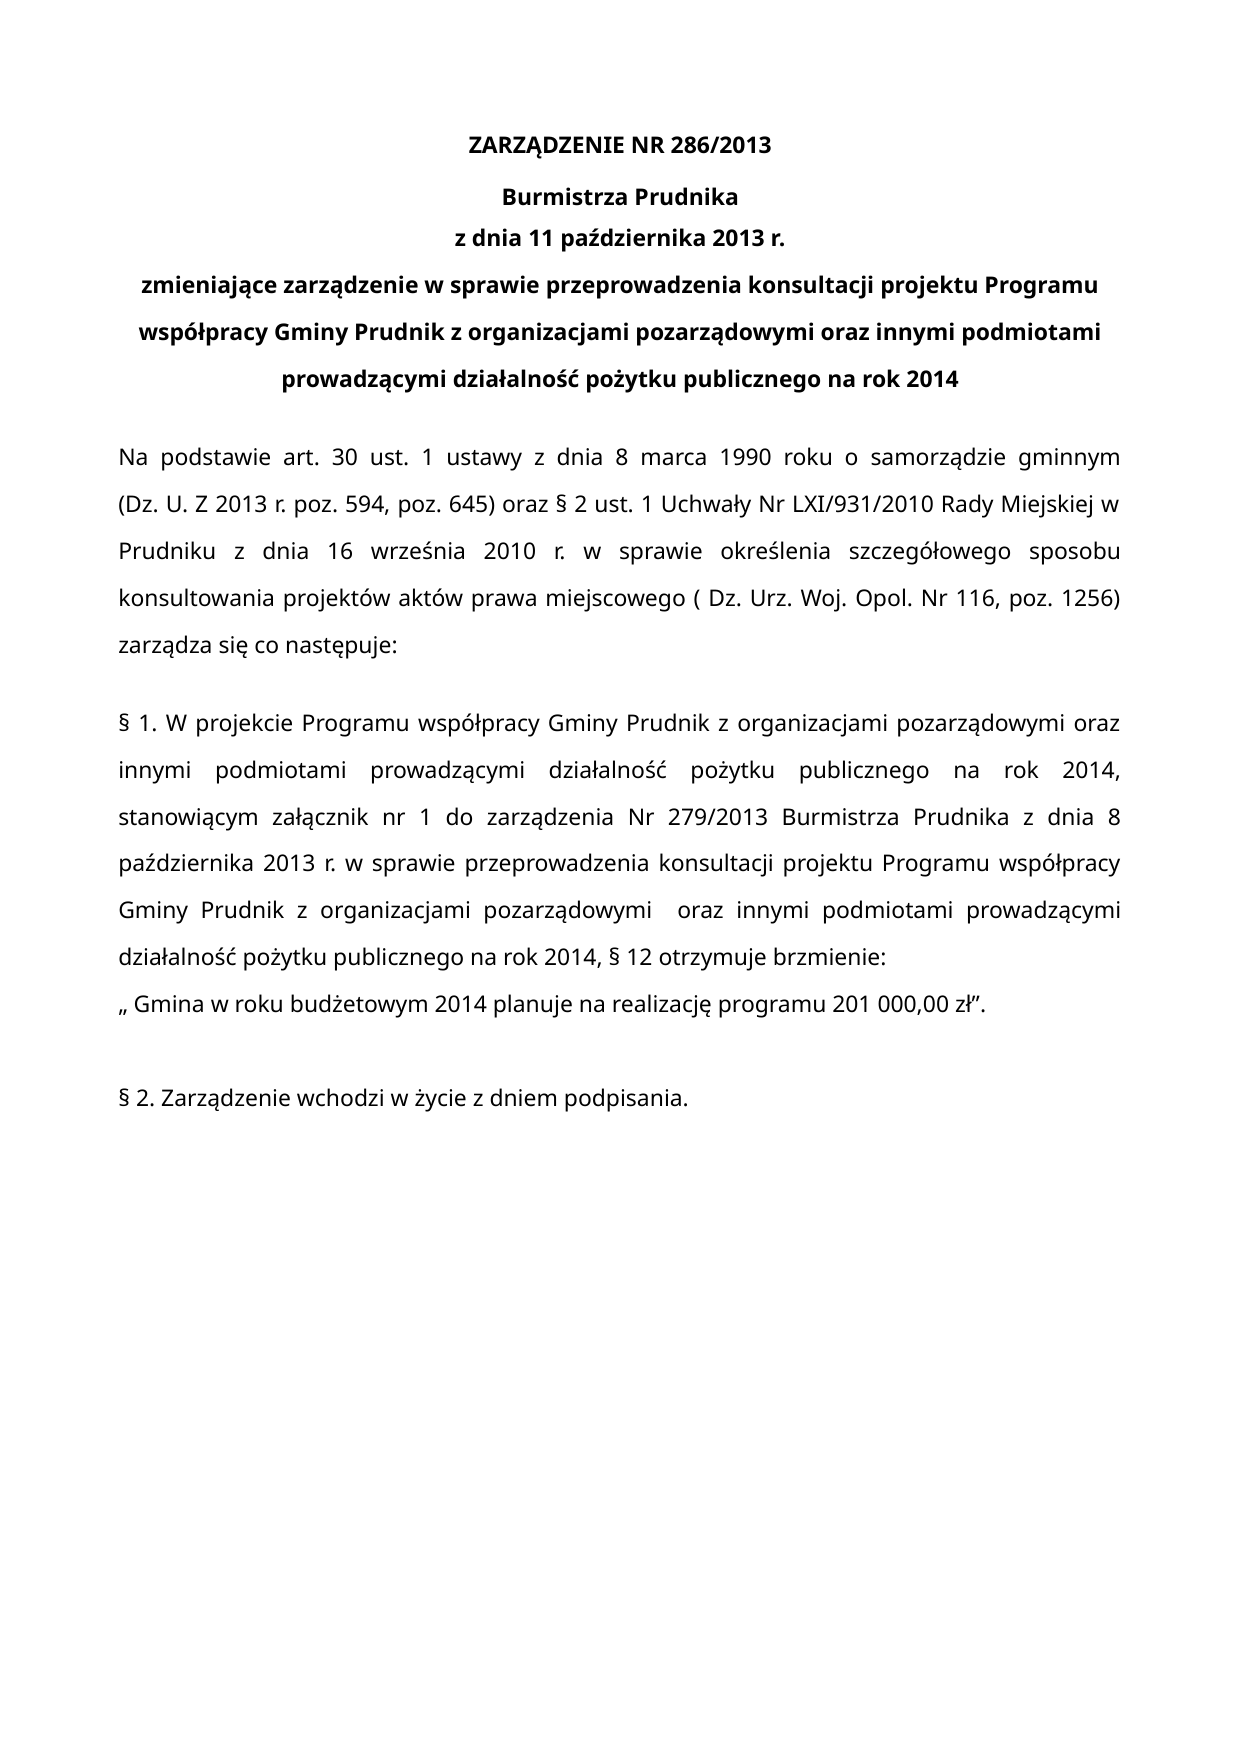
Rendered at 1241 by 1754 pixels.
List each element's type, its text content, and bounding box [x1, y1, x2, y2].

text ZARZĄDZENIE NR 286/2013 [118, 128, 1122, 160]
text Burmistrza Prudnika [118, 181, 1122, 212]
text § 2. Zarządzenie wchodzi w życie z dniem podpisania. [118, 1082, 1122, 1113]
text „ Gmina w roku budżetowym 2014 planuje na realizację programu 201 000,00 zł”. [118, 988, 1122, 1019]
text Na podstawie art. 30 ust. 1 ustawy z dnia 8 marca 1990 roku o samorządzie gminnym (Dz. U. Z 2013 r. poz. 594, poz. 645) oraz § 2 ust. 1 Uchwały Nr LXI/931/2010 Rady Miejskiej w Prudniku z dnia 16 września 2010 r. w sprawie określenia szczegółowego sposobu konsultowania projektów aktów prawa miejscowego ( Dz. Urz. Woj. Opol. Nr 116, poz. 1256) zarządza się co następuje: [118, 441, 1122, 660]
text § 1. W projekcie Programu współpracy Gminy Prudnik z organizacjami pozarządowymi oraz innymi podmiotami prowadzącymi działalność pożytku publicznego na rok 2014, stanowiącym załącznik nr 1 do zarządzenia Nr 279/2013 Burmistrza Prudnika z dnia 8 października 2013 r. w sprawie przeprowadzenia konsultacji projektu Programu współpracy Gminy Prudnik z organizacjami pozarządowymi oraz innymi podmiotami prowadzącymi działalność pożytku publicznego na rok 2014, § 12 otrzymuje brzmienie: [118, 707, 1122, 972]
text zmieniające zarządzenie w sprawie przeprowadzenia konsultacji projektu Programu współpracy Gminy Prudnik z organizacjami pozarządowymi oraz innymi podmiotami prowadzącymi działalność pożytku publicznego na rok 2014 [118, 269, 1122, 394]
text z dnia 11 października 2013 r. [118, 222, 1122, 253]
